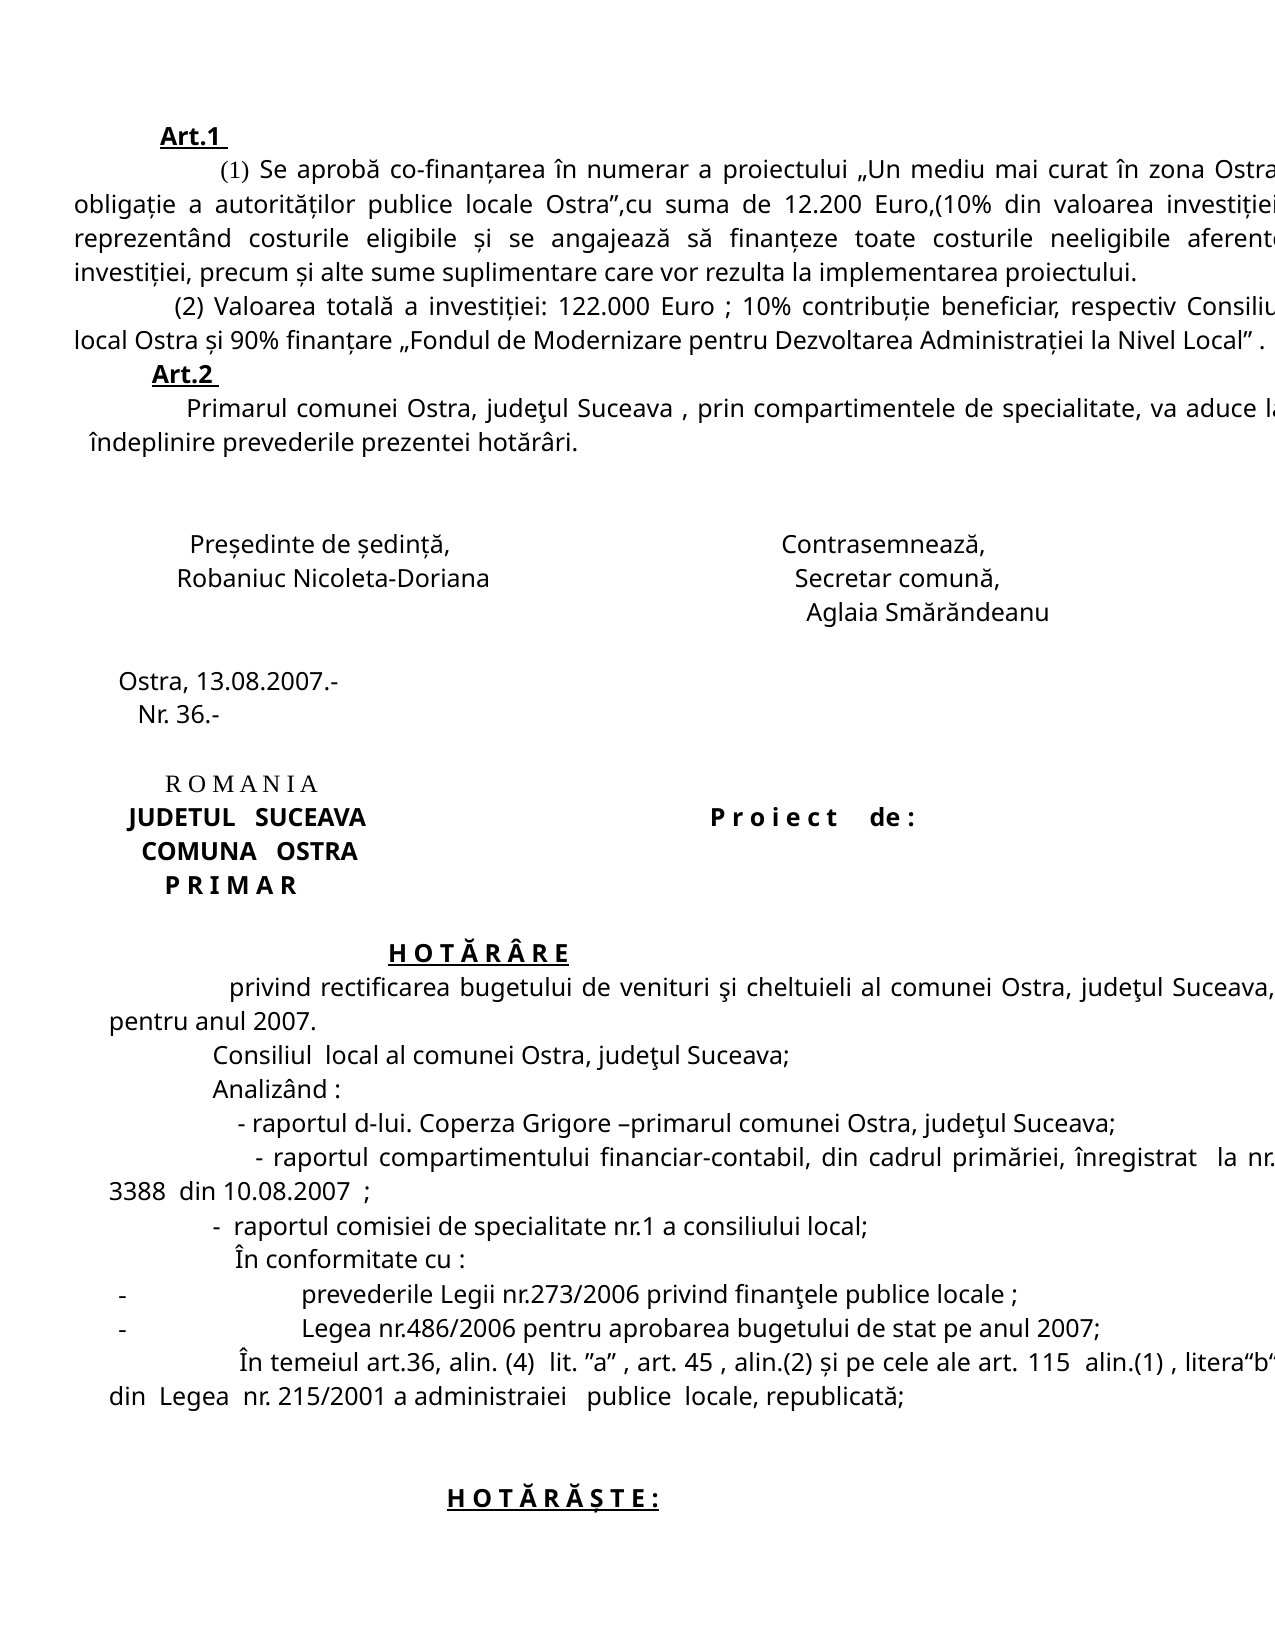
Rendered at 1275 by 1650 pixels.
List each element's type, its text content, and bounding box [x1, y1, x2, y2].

subtitle JUDETUL SUCEAVA P r o i e c t de : [109, 799, 1275, 833]
text privind rectificarea bugetului de venituri şi cheltuieli al comunei Ostra, judeţul Suceava, pentru anul 2007. [50, 970, 1275, 1038]
text Preşedinte de şedinţă, Contrasemnează, [118, 527, 1275, 561]
text În conformitate cu : [109, 1242, 1275, 1276]
list Legea nr.486/2006 pentru aprobarea bugetului de stat pe anul 2007; [118, 1310, 1275, 1344]
text R O M A N I A [44, 765, 1275, 799]
text Robaniuc Nicoleta-Doriana Secretar comună, [118, 561, 1275, 595]
text Primarul comunei Ostra, judeţul Suceava , prin compartimentele de specialitate, va aduce la îndeplinire prevederile prezentei hotărâri. [90, 391, 1275, 459]
text Aglaia Smărăndeanu [118, 595, 1275, 629]
text Ostra, 13.08.2007.- [118, 663, 1275, 697]
text Analizând : [109, 1072, 1275, 1106]
text (2) Valoarea totală a investiţiei: 122.000 Euro ; 10% contribuţie beneficiar, respectiv Consiliul local Ostra şi 90% finanţare „Fondul de Modernizare pentru Dezvoltarea Administraţiei la Nivel Local” . [74, 288, 1275, 357]
text H O T Ă R Ă Ş T E : [109, 1481, 1275, 1515]
text Consiliul local al comunei Ostra, judeţul Suceava; [109, 1038, 1275, 1072]
subtitle COMUNA OSTRA [109, 833, 1275, 867]
text - raportul compartimentului financiar-contabil, din cadrul primăriei, înregistrat la nr. 3388 din 10.08.2007 ; [109, 1140, 1275, 1208]
subtitle Nr. 36.- [118, 697, 1275, 731]
text H O T Ă R Â R E [109, 936, 1275, 970]
text În temeiul art.36, alin. (4) lit. ”a” , art. 45 , alin.(2) şi pe cele ale art. 115 alin.(1) , litera“b“ din Legea nr. 215/2001 a administraiei publice locale, republicată; [109, 1344, 1275, 1412]
text - raportul d-lui. Coperza Grigore –primarul comunei Ostra, judeţul Suceava; [109, 1106, 1275, 1140]
text (1) Se aprobă co-finanţarea în numerar a proiectului „Un mediu mai curat în zona Ostra-obligaţie a autorităţilor publice locale Ostra”,cu suma de 12.200 Euro,(10% din valoarea investiţiei) reprezentând costurile eligibile şi se angajează să finanţeze toate costurile neeligibile aferente investiţiei, precum şi alte sume suplimentare care vor rezulta la implementarea proiectului. [74, 152, 1275, 288]
list prevederile Legii nr.273/2006 privind finanţele publice locale ; [118, 1276, 1275, 1310]
text Art.2 [74, 357, 1275, 391]
text P R I M A R [74, 867, 1275, 902]
subtitle Art.1 [88, 118, 1275, 152]
text - raportul comisiei de specialitate nr.1 a consiliului local; [109, 1208, 1275, 1242]
